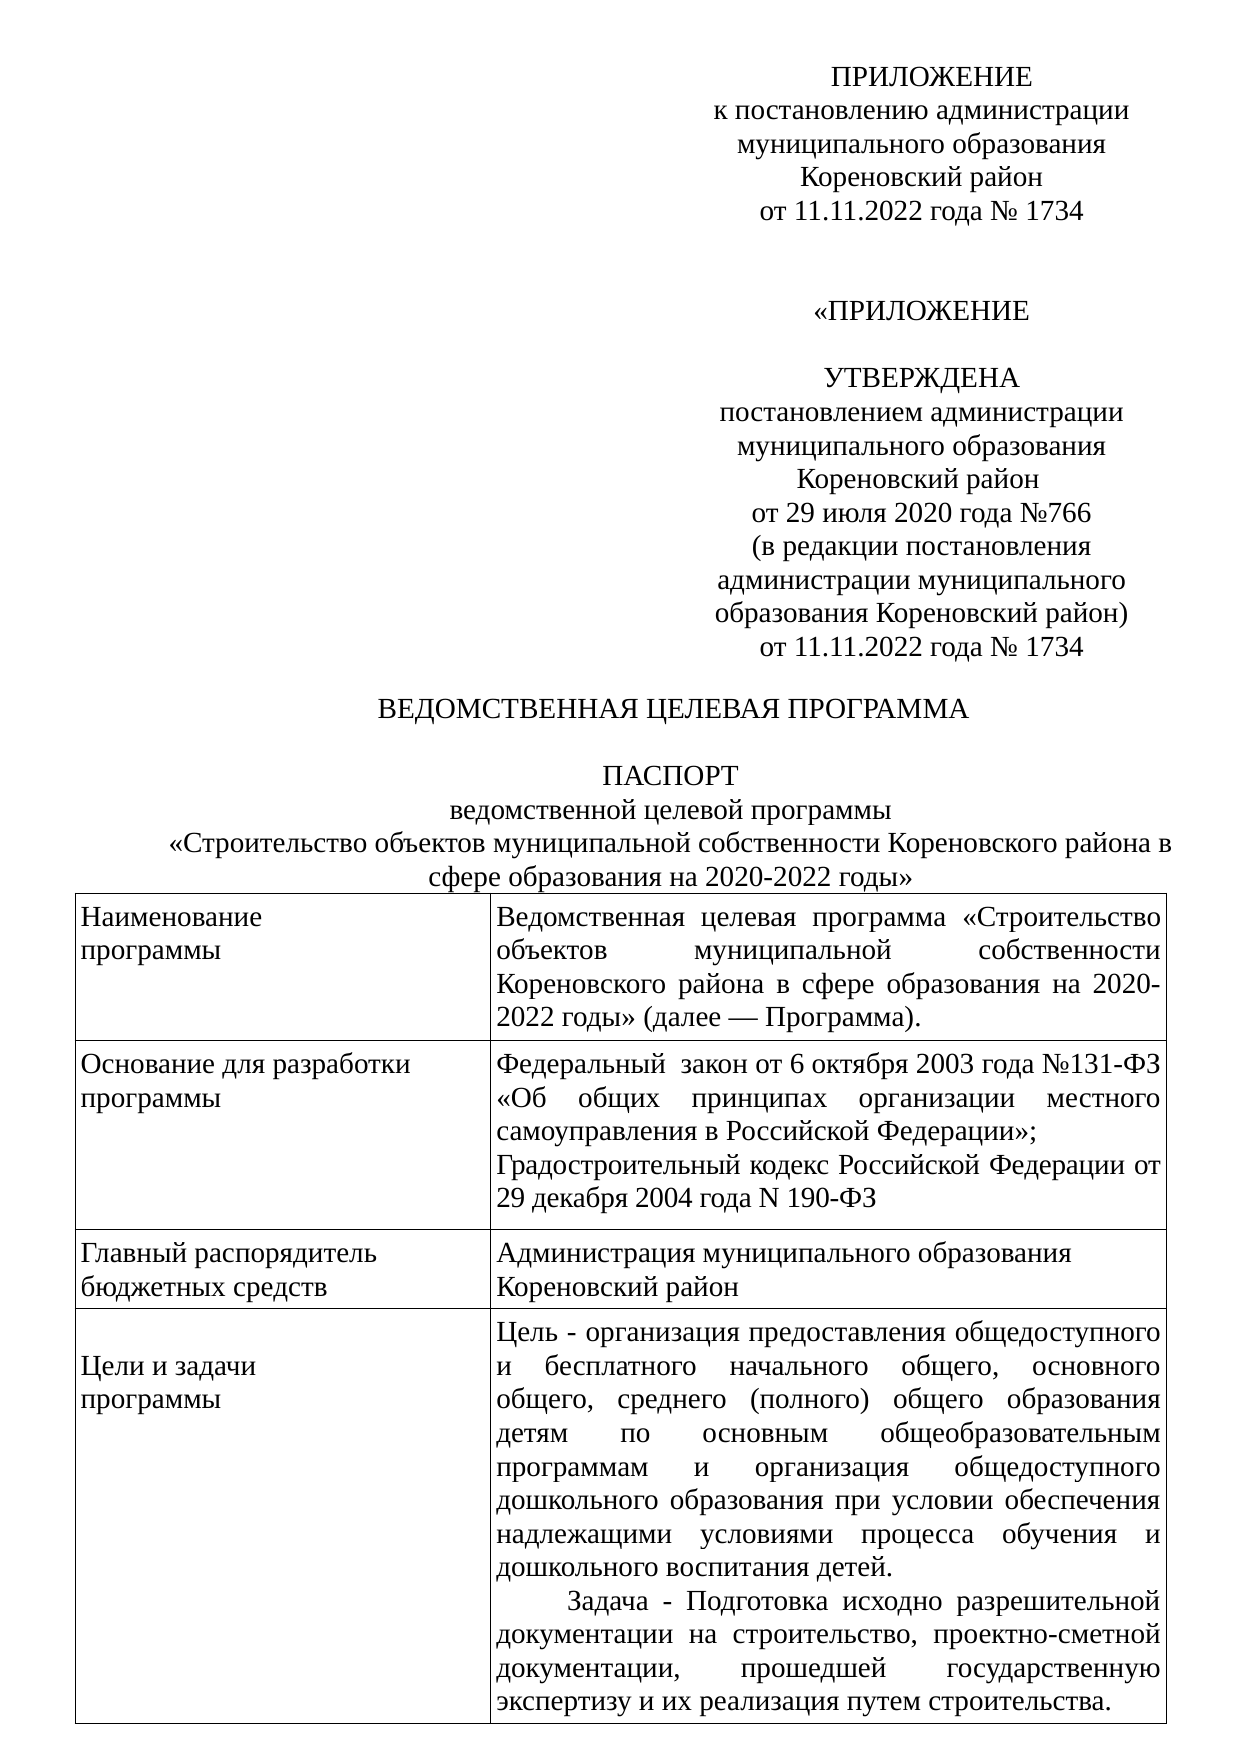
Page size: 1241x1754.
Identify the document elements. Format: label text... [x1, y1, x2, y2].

text от 29 июля 2020 года №766 [662, 495, 1181, 528]
table_cell Администрация муниципального образования Кореновский район [491, 1230, 1166, 1308]
table_cell Цель - организация предоставления общедоступного и бесплатного начального общего, основного общего, среднего (полного) общего образования детям по основным общеобразовательным программам и организация общедоступного дошкольного образования при условии обеспечения надлежащими условиями процесса обучения и дошкольного воспитания детей. Задача - Подготовка исходно разрешительной документации на строительство, проектно-сметной документации, прошедшей государственную экспертизу и их реализация путем строительства. [491, 1309, 1166, 1723]
text ПАСПОРТ [160, 758, 1181, 792]
table_cell Основание для разработки программы [76, 1041, 490, 1229]
table_cell Цели и задачи программы [76, 1309, 490, 1723]
text УТВЕРЖДЕНА [662, 361, 1181, 394]
text муниципального образования [662, 126, 1181, 159]
text ПРИЛОЖЕНИЕ [160, 59, 1181, 92]
text (в редакции постановления администрации муниципального образования Кореновский район) [662, 528, 1181, 629]
text ВЕДОМСТВЕННАЯ ЦЕЛЕВАЯ ПРОГРАММА [160, 691, 1181, 725]
text от 11.11.2022 года № 1734 [662, 629, 1181, 662]
text «ПРИЛОЖЕНИЕ [662, 293, 1181, 327]
text «Строительство объектов муниципальной собственности Кореновского района в сфере образования на 2020-2022 годы» [160, 825, 1181, 892]
text к постановлению администрации [662, 92, 1181, 126]
table_cell Федеральный закон от 6 октября 2003 года №131-ФЗ «Об общих принципах организации местного самоуправления в Российской Федерации»; Градостроительный кодекс Российской Федерации от 29 декабря 2004 года N 190-ФЗ [491, 1041, 1166, 1229]
table_header Наименование программы [76, 894, 490, 1040]
text постановлением администрации муниципального образования Кореновский район [662, 394, 1181, 495]
table_cell Главный распорядитель бюджетных средств [76, 1230, 490, 1308]
text Кореновский район [662, 159, 1181, 193]
text от 11.11.2022 года № 1734 [662, 193, 1181, 226]
text ведомственной целевой программы [160, 792, 1181, 825]
table_header Ведомственная целевая программа «Строительство объектов муниципальной собственности Кореновского района в сфере образования на 2020-2022 годы» (далее — Программа). [491, 894, 1166, 1040]
